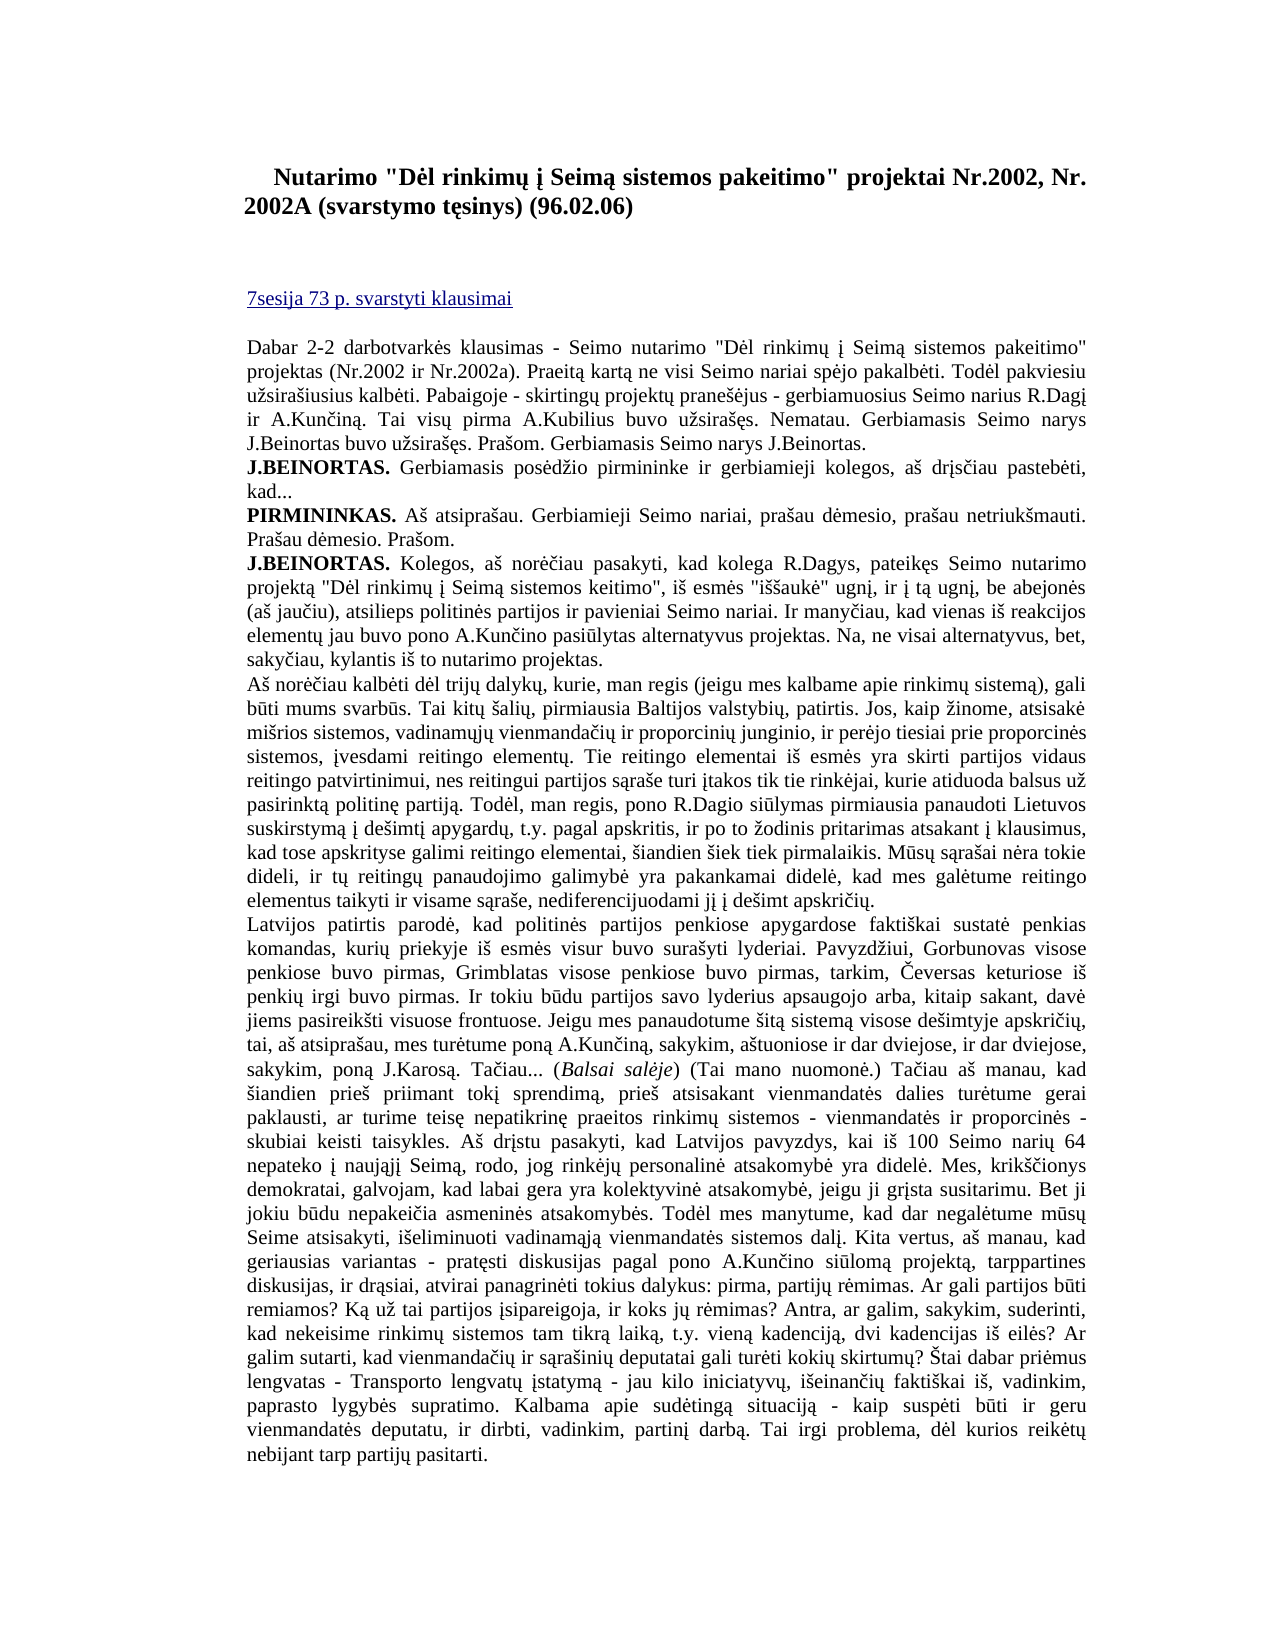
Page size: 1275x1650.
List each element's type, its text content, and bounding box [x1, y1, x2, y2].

text J.BEINORTAS. Gerbiamasis posėdžio pirmininke ir gerbiamieji kolegos, aš drįsčiau pastebėti, kad... [247, 455, 1087, 503]
text Nutarimo "Dėl rinkimų į Seimą sistemos pakeitimo" projektai Nr.2002, Nr. 2002A (svarstymo tęsinys) (96.02.06) [244, 162, 1087, 220]
text Dabar 2-2 darbotvarkės klausimas - Seimo nutarimo "Dėl rinkimų į Seimą sistemos pakeitimo" projektas (Nr.2002 ir Nr.2002a). Praeitą kartą ne visi Seimo nariai spėjo pakalbėti. Todėl pakviesiu užsirašiusius kalbėti. Pabaigoje - skirtingų projektų pranešėjus - gerbiamuosius Seimo narius R.Dagį ir A.Kunčiną. Tai visų pirma A.Kubilius buvo užsirašęs. Nematau. Gerbiamasis Seimo narys J.Beinortas buvo užsirašęs. Prašom. Gerbiamasis Seimo narys J.Beinortas. [247, 334, 1087, 455]
text Latvijos patirtis parodė, kad politinės partijos penkiose apygardose faktiškai sustatė penkias komandas, kurių priekyje iš esmės visur buvo surašyti lyderiai. Pavyzdžiui, Gorbunovas visose penkiose buvo pirmas, Grimblatas visose penkiose buvo pirmas, tarkim, Čeversas keturiose iš penkių irgi buvo pirmas. Ir tokiu būdu partijos savo lyderius apsaugojo arba, kitaip sakant, davė jiems pasireikšti visuose frontuose. Jeigu mes panaudotume šitą sistemą visose dešimtyje apskričių, tai, aš atsiprašau, mes turėtume poną A.Kunčiną, sakykim, aštuoniose ir dar dviejose, ir dar dviejose, sakykim, poną J.Karosą. Tačiau... (Balsai salėje) (Tai mano nuomonė.) Tačiau aš manau, kad šiandien prieš priimant tokį sprendimą, prieš atsisakant vienmandatės dalies turėtume gerai paklausti, ar turime teisę nepatikrinę praeitos rinkimų sistemos - vienmandatės ir proporcinės - skubiai keisti taisykles. Aš drįstu pasakyti, kad Latvijos pavyzdys, kai iš 100 Seimo narių 64 nepateko į naująjį Seimą, rodo, jog rinkėjų personalinė atsakomybė yra didelė. Mes, krikščionys demokratai, galvojam, kad labai gera yra kolektyvinė atsakomybė, jeigu ji grįsta susitarimu. Bet ji jokiu būdu nepakeičia asmeninės atsakomybės. Todėl mes manytume, kad dar negalėtume mūsų Seime atsisakyti, išeliminuoti vadinamąją vienmandatės sistemos dalį. Kita vertus, aš manau, kad geriausias variantas - pratęsti diskusijas pagal pono A.Kunčino siūlomą projektą, tarppartines diskusijas, ir drąsiai, atvirai panagrinėti tokius dalykus: pirma, partijų rėmimas. Ar gali partijos būti remiamos? Ką už tai partijos įsipareigoja, ir koks jų rėmimas? Antra, ar galim, sakykim, suderinti, kad nekeisime rinkimų sistemos tam tikrą laiką, t.y. vieną kadenciją, dvi kadencijas iš eilės? Ar galim sutarti, kad vienmandačių ir sąrašinių deputatai gali turėti kokių skirtumų? Štai dabar priėmus lengvatas - Transporto lengvatų įstatymą - jau kilo iniciatyvų, išeinančių faktiškai iš, vadinkim, paprasto lygybės supratimo. Kalbama apie sudėtingą situaciją - kaip suspėti būti ir geru vienmandatės deputatu, ir dirbti, vadinkim, partinį darbą. Tai irgi problema, dėl kurios reikėtų nebijant tarp partijų pasitarti. [247, 912, 1087, 1466]
text PIRMININKAS. Aš atsiprašau. Gerbiamieji Seimo nariai, prašau dėmesio, prašau netriukšmauti. Prašau dėmesio. Prašom. [247, 503, 1087, 551]
text J.BEINORTAS. Kolegos, aš norėčiau pasakyti, kad kolega R.Dagys, pateikęs Seimo nutarimo projektą "Dėl rinkimų į Seimą sistemos keitimo", iš esmės "iššaukė" ugnį, ir į tą ugnį, be abejonės (aš jaučiu), atsilieps politinės partijos ir pavieniai Seimo nariai. Ir manyčiau, kad vienas iš reakcijos elementų jau buvo pono A.Kunčino pasiūlytas alternatyvus projektas. Na, ne visai alternatyvus, bet, sakyčiau, kylantis iš to nutarimo projektas. [247, 551, 1087, 671]
text 7sesija 73 p. svarstyti klausimai [247, 286, 1087, 310]
text Aš norėčiau kalbėti dėl trijų dalykų, kurie, man regis (jeigu mes kalbame apie rinkimų sistemą), gali būti mums svarbūs. Tai kitų šalių, pirmiausia Baltijos valstybių, patirtis. Jos, kaip žinome, atsisakė mišrios sistemos, vadinamųjų vienmandačių ir proporcinių junginio, ir perėjo tiesiai prie proporcinės sistemos, įvesdami reitingo elementų. Tie reitingo elementai iš esmės yra skirti partijos vidaus reitingo patvirtinimui, nes reitingui partijos sąraše turi įtakos tik tie rinkėjai, kurie atiduoda balsus už pasirinktą politinę partiją. Todėl, man regis, pono R.Dagio siūlymas pirmiausia panaudoti Lietuvos suskirstymą į dešimtį apygardų, t.y. pagal apskritis, ir po to žodinis pritarimas atsakant į klausimus, kad tose apskrityse galimi reitingo elementai, šiandien šiek tiek pirmalaikis. Mūsų sąrašai nėra tokie dideli, ir tų reitingų panaudojimo galimybė yra pakankamai didelė, kad mes galėtume reitingo elementus taikyti ir visame sąraše, nediferencijuodami jį į dešimt apskričių. [247, 671, 1087, 912]
